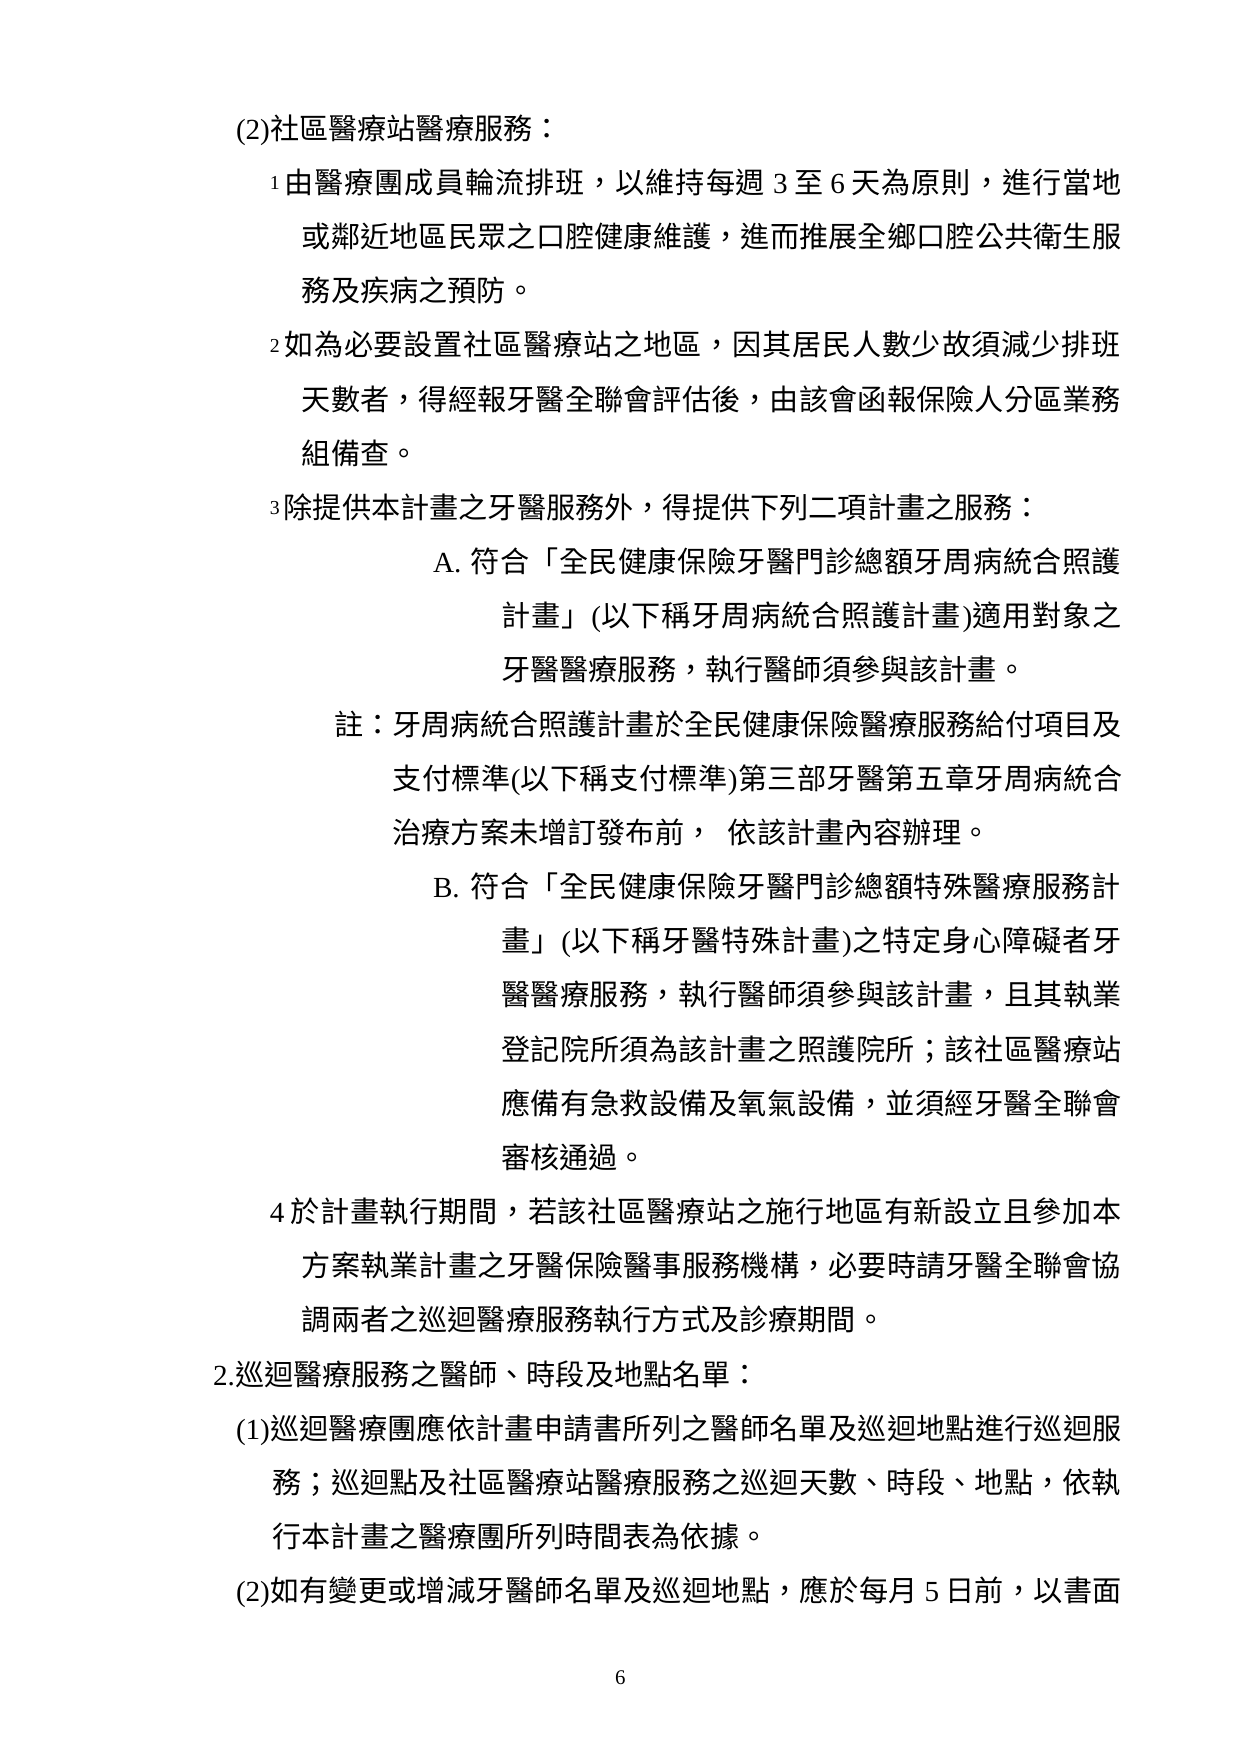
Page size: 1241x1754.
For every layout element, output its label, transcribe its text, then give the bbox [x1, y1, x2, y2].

text 2.巡迴醫療服務之醫師、時段及地點名單： [213, 1342, 1122, 1396]
text (2)社區醫療站醫療服務： [236, 96, 1122, 150]
text 2如為必要設置社區醫療站之地區，因其居民人數少故須減少排班天數者，得經報牙醫全聯會評估後，由該會函報保險人分區業務組備查。 [269, 312, 1122, 475]
text (1)巡迴醫療團應依計畫申請書所列之醫師名單及巡迴地點進行巡迴服務；巡迴點及社區醫療站醫療服務之巡迴天數、時段、地點，依執行本計畫之醫療團所列時間表為依據。 [236, 1396, 1122, 1558]
list 符合「全民健康保險牙醫門診總額特殊醫療服務計畫」(以下稱牙醫特殊計畫)之特定身心障礙者牙醫醫療服務，執行醫師須參與該計畫，且其執業登記院所須為該計畫之照護院所；該社區醫療站應備有急救設備及氧氣設備，並須經牙醫全聯會審核通過。 [433, 854, 1122, 1179]
text 1由醫療團成員輪流排班，以維持每週3至6天為原則，進行當地或鄰近地區民眾之口腔健康維護，進而推展全鄉口腔公共衛生服務及疾病之預防。 [269, 150, 1122, 312]
list 符合「全民健康保險牙醫門診總額牙周病統合照護計畫」(以下稱牙周病統合照護計畫)適用對象之牙醫醫療服務，執行醫師須參與該計畫。 [433, 529, 1122, 692]
text 4於計畫執行期間，若該社區醫療站之施行地區有新設立且參加本方案執業計畫之牙醫保險醫事服務機構，必要時請牙醫全聯會協調兩者之巡迴醫療服務執行方式及診療期間。 [269, 1179, 1122, 1342]
text 註：牙周病統合照護計畫於全民健康保險醫療服務給付項目及支付標準(以下稱支付標準)第三部牙醫第五章牙周病統合治療方案未增訂發布前， 依該計畫內容辦理。 [334, 692, 1122, 854]
text 3除提供本計畫之牙醫服務外，得提供下列二項計畫之服務： [269, 475, 1122, 529]
text (2)如有變更或增減牙醫師名單及巡迴地點，應於每月5日前，以書面 [236, 1558, 1122, 1612]
